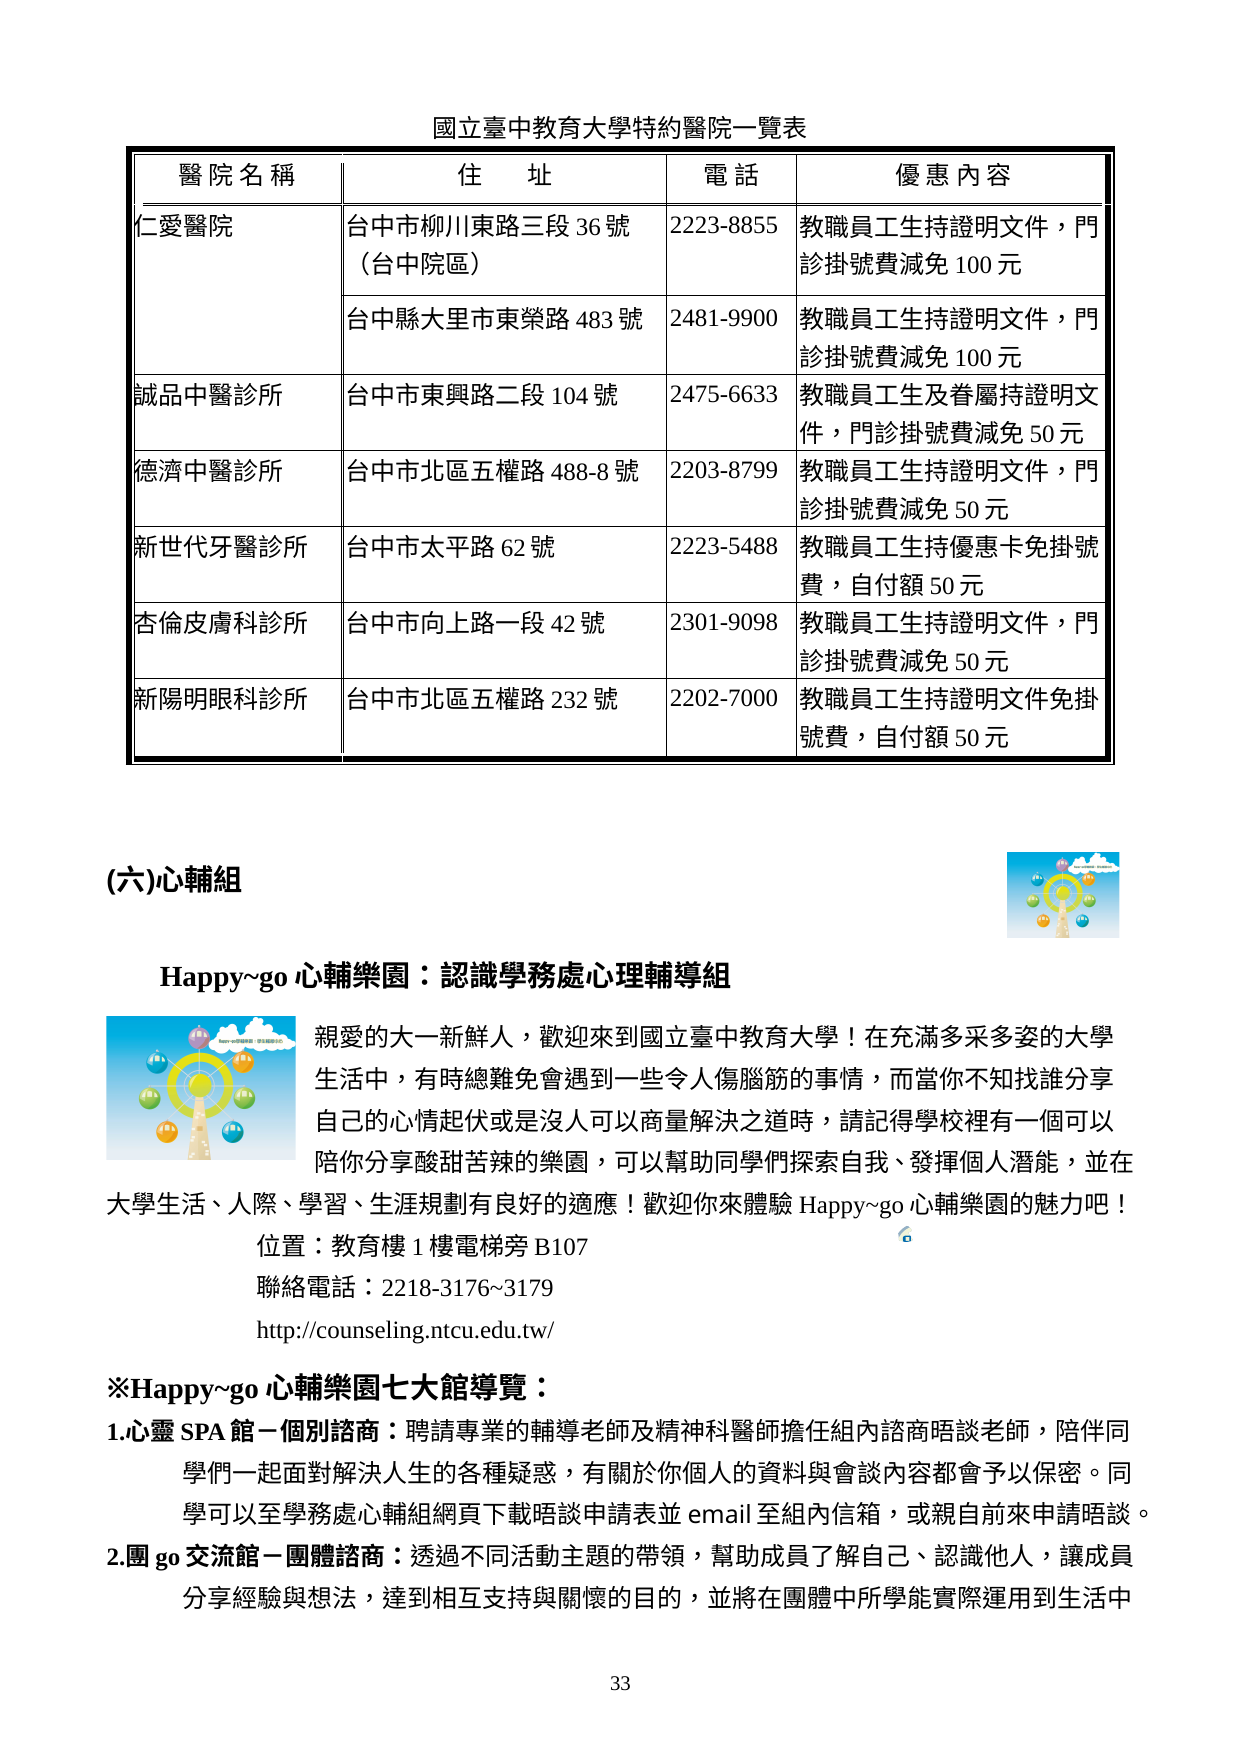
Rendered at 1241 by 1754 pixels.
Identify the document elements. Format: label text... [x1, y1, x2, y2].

table_header 住 址 [343, 155, 666, 203]
table_cell 教職員工生持優惠卡免掛號費，自付額50元 [797, 527, 1105, 602]
table_cell 德濟中醫診所 [135, 451, 341, 526]
text http://counseling.ntcu.edu.tw/ [182, 1305, 1134, 1347]
table_cell 台中市向上路一段42號 [344, 603, 666, 678]
text 1.心靈SPA館－個別諮商：聘請專業的輔導老師及精神科醫師擔任組內諮商晤談老師，陪伴同學們一起面對解決人生的各種疑惑，有關於你個人的資料與會談內容都會予以保密。同學可以至學務處心輔組網頁下載晤談申請表並email至組內信箱，或親自前來申請晤談。 [106, 1407, 1134, 1532]
table_cell 台中市北區五權路232號 [343, 679, 666, 756]
table_cell 教職員工生持證明文件，門診掛號費減免50元 [797, 603, 1105, 678]
text 2.團go交流館－團體諮商：透過不同活動主題的帶領，幫助成員了解自己、認識他人，讓成員分享經驗與想法，達到相互支持與關懷的目的，並將在團體中所學能實際運用到生活中 [106, 1532, 1134, 1615]
table_cell 2223-5488 [667, 527, 796, 602]
table_cell 教職員工生及眷屬持證明文件，門診掛號費減免50元 [797, 375, 1105, 449]
table_cell 2301-9098 [667, 603, 796, 678]
table_cell 新陽明眼科診所 [135, 679, 343, 756]
table_cell 台中市北區五權路488-8號 [344, 451, 666, 526]
text 聯絡電話：2218-3176~3179 [182, 1263, 1134, 1305]
text ※Happy~go心輔樂園七大館導覽： [106, 1365, 1134, 1407]
table_header 電 話 [667, 155, 796, 203]
picture [1007, 854, 1120, 938]
text 位置：教育樓1樓電梯旁B107 [182, 1222, 1134, 1263]
picture [106, 1018, 296, 1161]
table_cell 2481-9900 [667, 296, 796, 373]
text (六)心輔組 [106, 840, 1134, 915]
table_cell 2223-8855 [667, 206, 796, 295]
table_cell 教職員工生持證明文件，門診掛號費減免50元 [797, 451, 1105, 526]
table_header 優 惠 內 容 [797, 155, 1105, 203]
text 親愛的大一新鮮人，歡迎來到國立臺中教育大學！在充滿多采多姿的大學生活中，有時總難免會遇到一些令人傷腦筋的事情，而當你不知找誰分享自己的心情起伏或是沒人可以商量解決之道時，請記得學校裡有一個可以陪你分享酸甜苦辣的樂園，可以幫助同學們探索自我、發揮個人潛能，並在大學生活、人際、學習、生涯規劃有良好的適應！歡迎你來體驗Happy~go心輔樂園的魅力吧！ [106, 1013, 1134, 1222]
table_cell 教職員工生持證明文件，門診掛號費減免100元 [797, 296, 1105, 373]
text 國立臺中教育大學特約醫院一覽表 [106, 108, 1134, 146]
text Happy~go心輔樂園：認識學務處心理輔導組 [106, 953, 1134, 994]
table_cell 2475-6633 [667, 375, 796, 449]
table_cell 2202-7000 [667, 679, 796, 756]
table_cell 仁愛醫院 [132, 203, 343, 373]
table_cell 杏倫皮膚科診所 [135, 603, 341, 678]
table_cell 教職員工生持證明文件，門診掛號費減免100元 [797, 203, 1110, 295]
table_cell 2203-8799 [667, 451, 796, 526]
table_cell 台中市柳川東路三段36號 （台中院區） [344, 206, 666, 295]
table_cell 台中縣大里市東榮路483號 [344, 296, 666, 373]
table_cell 誠品中醫診所 [135, 375, 341, 449]
table_cell 台中市東興路二段104號 [344, 375, 666, 449]
table_cell 台中市太平路62號 [344, 527, 666, 602]
table_cell 新世代牙醫診所 [135, 527, 341, 602]
table_header 醫 院 名 稱 [132, 152, 343, 203]
table_cell 教職員工生持證明文件免掛號費，自付額50元 [797, 679, 1105, 756]
